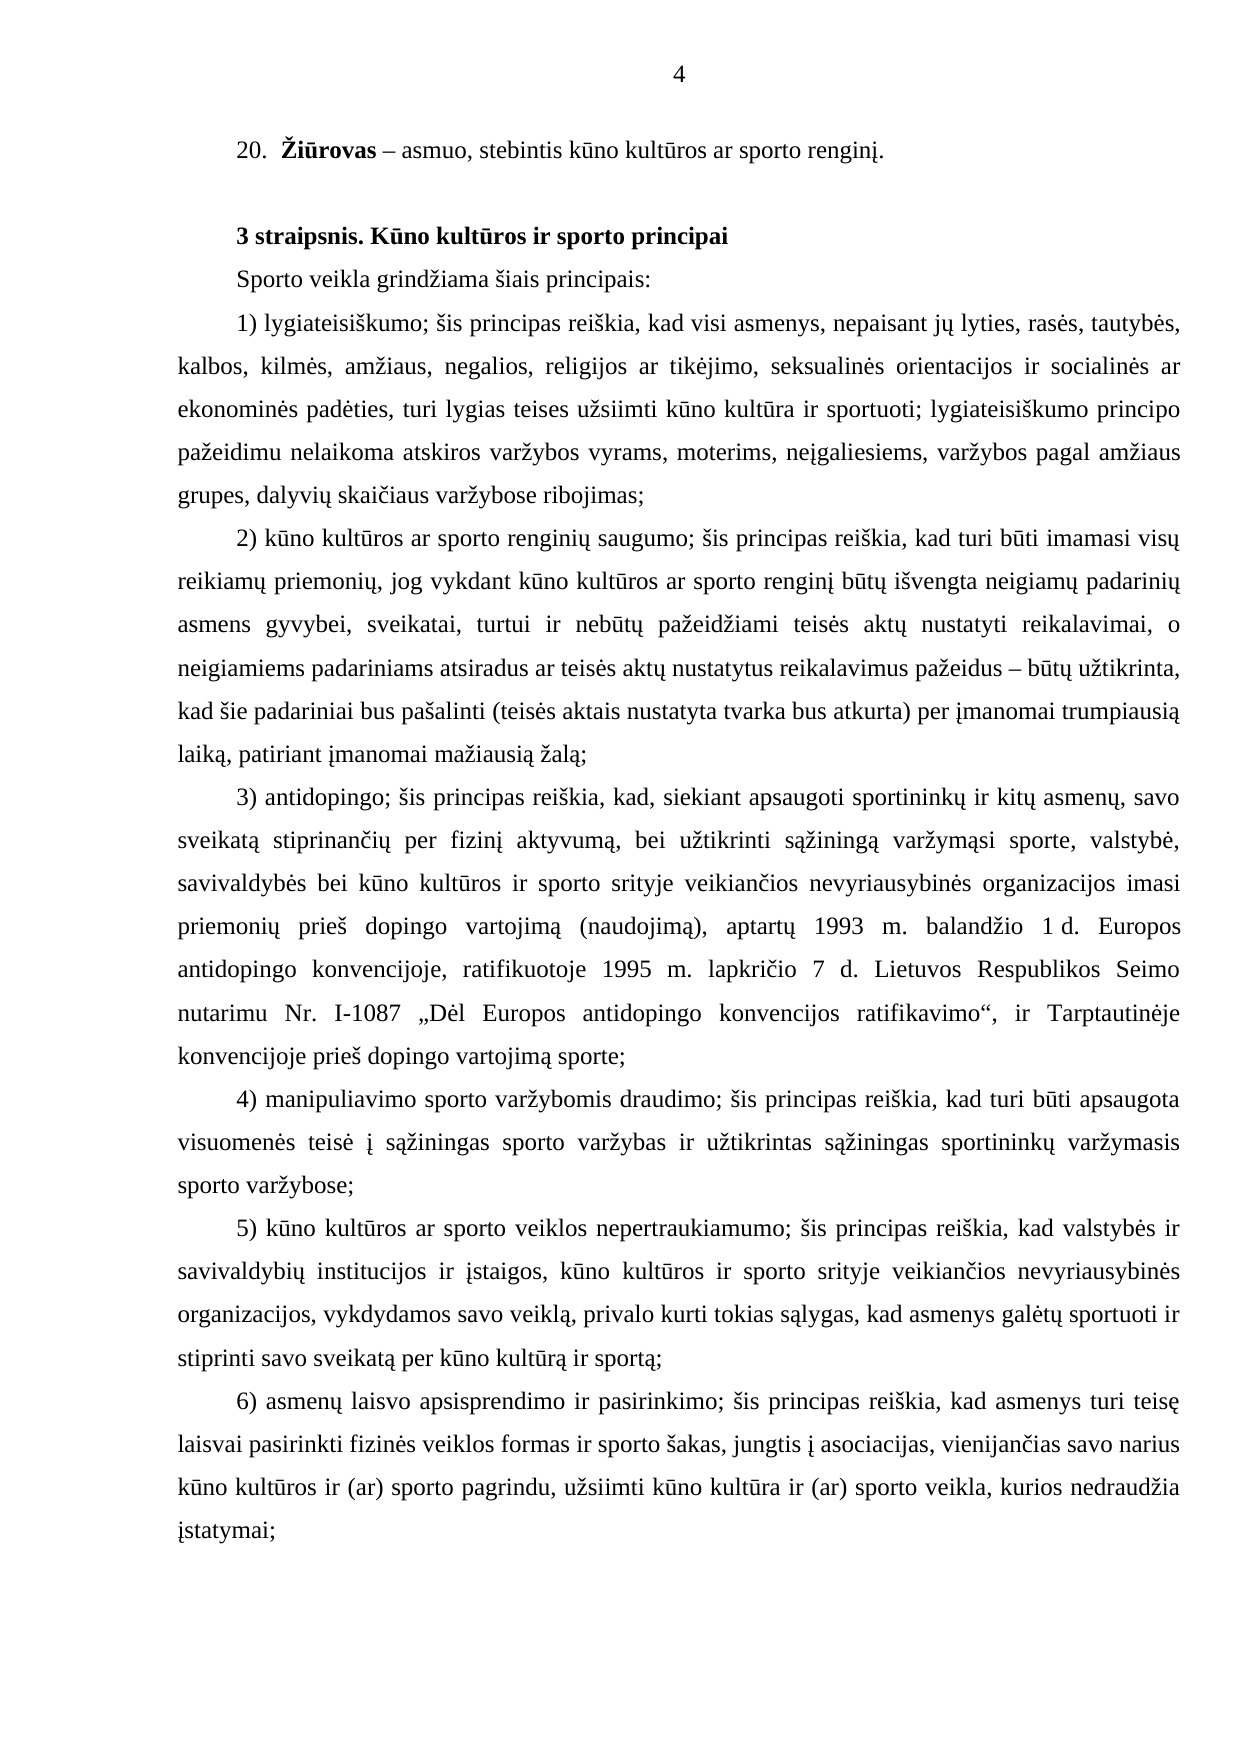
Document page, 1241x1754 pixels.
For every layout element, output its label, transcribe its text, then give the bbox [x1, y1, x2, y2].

text 5) kūno kultūros ar sporto veiklos nepertraukiamumo; šis principas reiškia, kad valstybės ir savivaldybių institucijos ir įstaigos, kūno kultūros ir sporto srityje veikiančios nevyriausybinės organizacijos, vykdydamos savo veiklą, privalo kurti tokias sąlygas, kad asmenys galėtų sportuoti ir stiprinti savo sveikatą per kūno kultūrą ir sportą; [177, 1213, 1181, 1371]
text 3) antidopingo; šis principas reiškia, kad, siekiant apsaugoti sportininkų ir kitų asmenų, savo sveikatą stiprinančių per fizinį aktyvumą, bei užtikrinti sąžiningą varžymąsi sporte, valstybė, savivaldybės bei kūno kultūros ir sporto srityje veikiančios nevyriausybinės organizacijos imasi priemonių prieš dopingo vartojimą (naudojimą), aptartų 1993 m. balandžio 1 d. Europos antidopingo konvencijoje, ratifikuotoje 1995 m. lapkričio 7 d. Lietuvos Respublikos Seimo nutarimu Nr. I-1087 „Dėl Europos antidopingo konvencijos ratifikavimo“, ir Tarptautinėje konvencijoje prieš dopingo vartojimą sporte; [177, 782, 1181, 1069]
text Sporto veikla grindžiama šiais principais: [177, 264, 1181, 293]
text 1) lygiateisiškumo; šis principas reiškia, kad visi asmenys, nepaisant jų lyties, rasės, tautybės, kalbos, kilmės, amžiaus, negalios, religijos ar tikėjimo, seksualinės orientacijos ir socialinės ar ekonominės padėties, turi lygias teises užsiimti kūno kultūra ir sportuoti; lygiateisiškumo principo pažeidimu nelaikoma atskiros varžybos vyrams, moterims, neįgaliesiems, varžybos pagal amžiaus grupes, dalyvių skaičiaus varžybose ribojimas; [177, 308, 1181, 509]
text 6) asmenų laisvo apsisprendimo ir pasirinkimo; šis principas reiškia, kad asmenys turi teisę laisvai pasirinkti fizinės veiklos formas ir sporto šakas, jungtis į asociacijas, vienijančias savo narius kūno kultūros ir (ar) sporto pagrindu, užsiimti kūno kultūra ir (ar) sporto veikla, kurios nedraudžia įstatymai; [177, 1386, 1181, 1544]
text 3 straipsnis. Kūno kultūros ir sporto principai [177, 221, 1181, 250]
text 20. Žiūrovas – asmuo, stebintis kūno kultūros ar sporto renginį. [177, 135, 1181, 164]
text 2) kūno kultūros ar sporto renginių saugumo; šis principas reiškia, kad turi būti imamasi visų reikiamų priemonių, jog vykdant kūno kultūros ar sporto renginį būtų išvengta neigiamų padarinių asmens gyvybei, sveikatai, turtui ir nebūtų pažeidžiami teisės aktų nustatyti reikalavimai, o neigiamiems padariniams atsiradus ar teisės aktų nustatytus reikalavimus pažeidus – būtų užtikrinta, kad šie padariniai bus pašalinti (teisės aktais nustatyta tvarka bus atkurta) per įmanomai trumpiausią laiką, patiriant įmanomai mažiausią žalą; [177, 523, 1181, 768]
text 4) manipuliavimo sporto varžybomis draudimo; šis principas reiškia, kad turi būti apsaugota visuomenės teisė į sąžiningas sporto varžybas ir užtikrintas sąžiningas sportininkų varžymasis sporto varžybose; [177, 1084, 1181, 1199]
